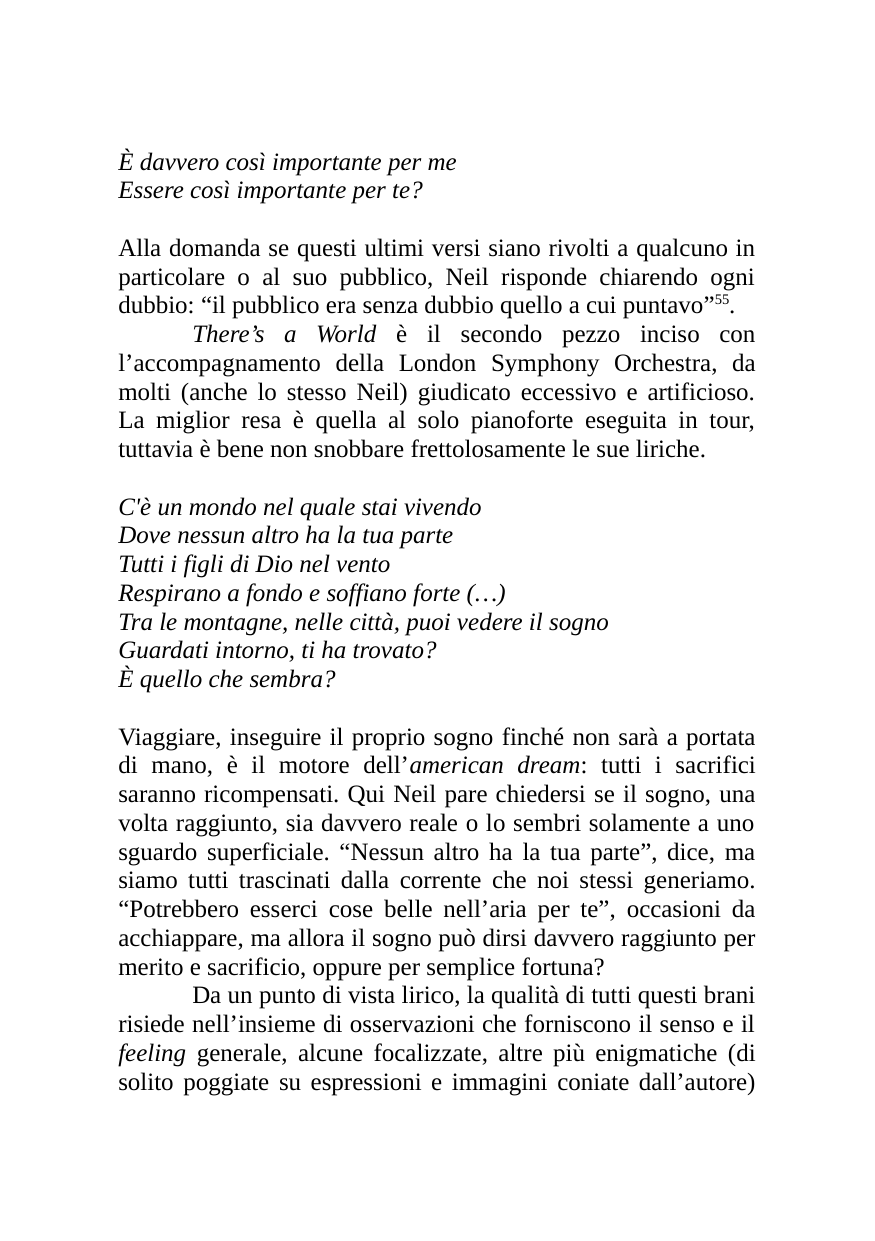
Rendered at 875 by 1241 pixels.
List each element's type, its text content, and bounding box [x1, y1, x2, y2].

text There’s a World è il secondo pezzo inciso con l’accompagnamento della London Symphony Orchestra, da molti (anche lo stesso Neil) giudicato eccessivo e artificioso. La miglior resa è quella al solo pianoforte eseguita in tour, tuttavia è bene non snobbare frettolosamente le sue liriche. [118, 319, 756, 463]
text Tutti i figli di Dio nel vento [118, 549, 756, 578]
subtitle C'è un mondo nel quale stai vivendo [118, 492, 756, 521]
text Dove nessun altro ha la tua parte [118, 521, 756, 549]
subtitle Tra le montagne, nelle città, puoi vedere il sogno [118, 607, 756, 636]
text Viaggiare, inseguire il proprio sogno finché non sarà a portata di mano, è il motore dell’american dream: tutti i sacrifici saranno ricompensati. Qui Neil pare chiedersi se il sogno, una volta raggiunto, sia davvero reale o lo sembri solamente a uno sguardo superficiale. “Nessun altro ha la tua parte”, dice, ma siamo tutti trascinati dalla corrente che noi stessi generiamo. “Potrebbero esserci cose belle nell’aria per te”, occasioni da acchiappare, ma allora il sogno può dirsi davvero raggiunto per merito e sacrificio, oppure per semplice fortuna? [118, 722, 756, 981]
text Alla domanda se questi ultimi versi siano rivolti a qualcuno in particolare o al suo pubblico, Neil risponde chiarendo ogni dubbio: “il pubblico era senza dubbio quello a cui puntavo”. [118, 233, 756, 319]
text È davvero così importante per me [118, 147, 756, 176]
text È quello che sembra? [118, 664, 756, 693]
text Respirano a fondo e soffiano forte (…) [118, 578, 756, 607]
text Da un punto di vista lirico, la qualità di tutti questi brani risiede nell’insieme di osservazioni che forniscono il senso e il feeling generale, alcune focalizzate, altre più enigmatiche (di solito poggiate su espressioni e immagini coniate dall’autore) [118, 981, 756, 1096]
text Guardati intorno, ti ha trovato? [118, 636, 756, 664]
text Essere così importante per te? [118, 176, 756, 204]
